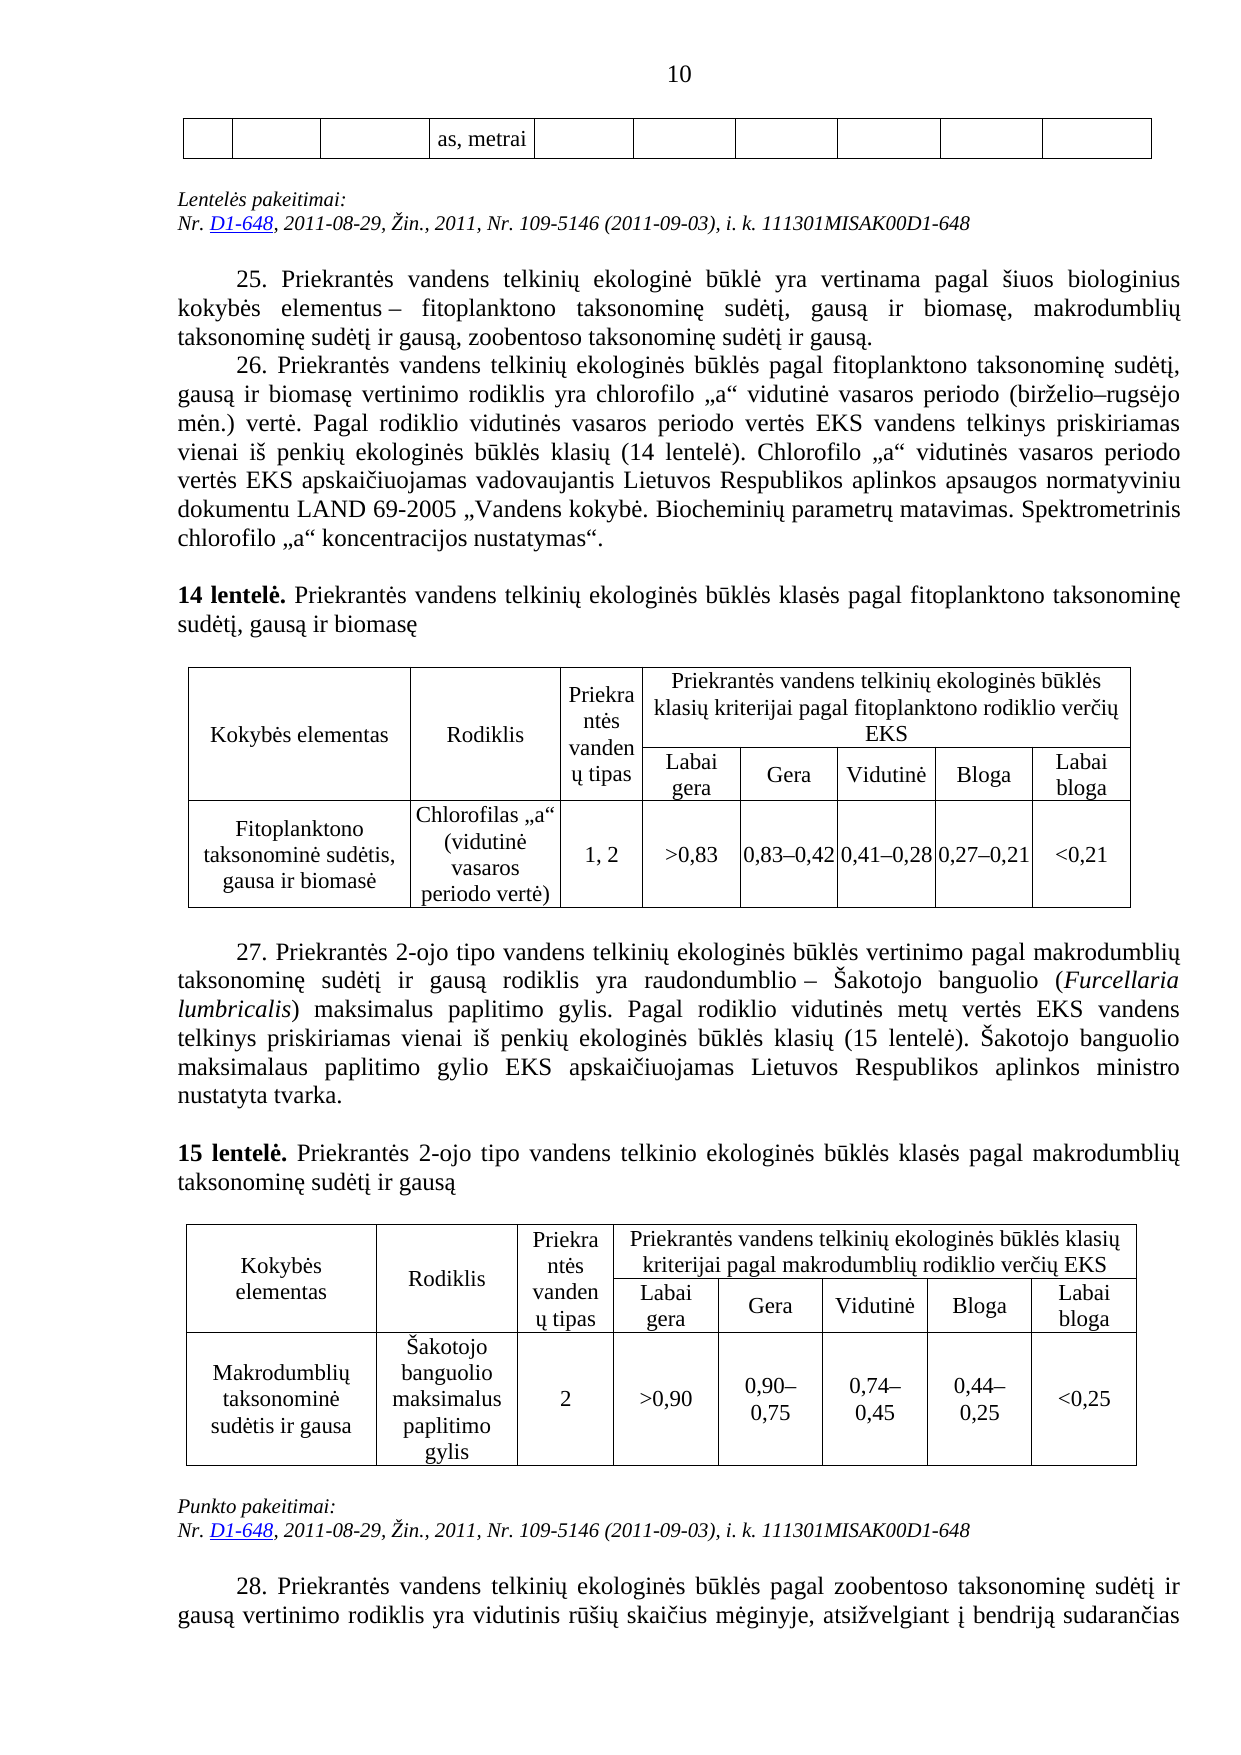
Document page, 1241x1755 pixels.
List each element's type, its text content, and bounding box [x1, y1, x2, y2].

table_cell [1043, 119, 1151, 157]
table_cell Bloga [928, 1279, 1031, 1332]
table_cell <0,21 [1033, 801, 1130, 907]
table_cell 0,83–0,42 [741, 801, 837, 907]
table_header Kokybės elementas [187, 1225, 376, 1332]
table_header Rodiklis [411, 668, 560, 800]
table_cell Labai gera [614, 1279, 718, 1332]
table_header Rodiklis [377, 1225, 517, 1332]
table_cell Vidutinė [838, 748, 935, 800]
text 27. Priekrantės 2-ojo tipo vandens telkinių ekologinės būklės vertinimo pagal makrodumblių taksonominę sudėtį ir gausą rodiklis yra raudondumblio – Šakotojo banguolio (Furcellaria lumbricalis) maksimalus paplitimo gylis. Pagal rodiklio vidutinės metų vertės EKS vandens telkinys priskiriamas vienai iš penkių ekologinės būklės klasių (15 lentelė). Šakotojo banguolio maksimalaus paplitimo gylio EKS apskaičiuojamas Lietuvos Respublikos aplinkos ministro nustatyta tvarka. [177, 937, 1181, 1109]
table_cell 0,41–0,28 [838, 801, 935, 907]
table_cell Fitoplanktono taksonominė sudėtis, gausa ir biomasė [189, 801, 410, 907]
table_header Priekrantės vandenų tipas [561, 668, 642, 800]
table_cell [634, 119, 735, 157]
text 28. Priekrantės vandens telkinių ekologinės būklės pagal zoobentoso taksonominę sudėtį ir gausą vertinimo rodiklis yra vidutinis rūšių skaičius mėginyje, atsižvelgiant į bendriją sudarančias [177, 1571, 1181, 1629]
table_cell Labai bloga [1032, 1279, 1136, 1332]
table_cell Gera [741, 748, 837, 800]
table_cell >0,83 [643, 801, 740, 907]
table_cell [233, 119, 320, 157]
table_cell Bloga [936, 748, 1032, 800]
table_cell [184, 119, 232, 157]
table_cell 0,74–0,45 [823, 1333, 927, 1464]
table_cell 2 [518, 1333, 613, 1464]
table_cell Šakotojo banguolio maksimalus paplitimo gylis [377, 1333, 517, 1464]
table_cell [535, 119, 633, 157]
table_header Kokybės elementas [189, 668, 410, 800]
table_cell as, metrai [430, 119, 534, 157]
table_header Priekrantės vandens telkinių ekologinės būklės klasių kriterijai pagal makrodumblių rodiklio verčių EKS [614, 1225, 1136, 1278]
table_cell Vidutinė [823, 1279, 927, 1332]
text Nr. D1-648, 2011-08-29, Žin., 2011, Nr. 109-5146 (2011-09-03), i. k. 111301MISAK00D1-648 [177, 211, 1181, 235]
table_cell 0,27–0,21 [936, 801, 1032, 907]
text 25. Priekrantės vandens telkinių ekologinė būklė yra vertinama pagal šiuos biologinius kokybės elementus – fitoplanktono taksonominę sudėtį, gausą ir biomasę, makrodumblių taksonominę sudėtį ir gausą, zoobentoso taksonominę sudėtį ir gausą. [177, 264, 1181, 350]
table_cell Labai bloga [1033, 748, 1130, 800]
table_cell <0,25 [1032, 1333, 1136, 1464]
text Lentelės pakeitimai: [177, 187, 1181, 211]
table_cell [321, 119, 429, 157]
table_cell [838, 119, 940, 157]
table_cell Labai gera [643, 748, 740, 800]
table_cell Chlorofilas „a“ (vidutinė vasaros periodo vertė) [411, 801, 560, 907]
table_cell [941, 119, 1042, 157]
table_cell Makrodumblių taksonominė sudėtis ir gausa [187, 1333, 376, 1464]
text Punkto pakeitimai: [177, 1494, 1181, 1518]
text 14 lentelė. Priekrantės vandens telkinių ekologinės būklės klasės pagal fitoplanktono taksonominę sudėtį, gausą ir biomasę [177, 580, 1181, 638]
table_cell >0,90 [614, 1333, 718, 1464]
text 15 lentelė. Priekrantės 2-ojo tipo vandens telkinio ekologinės būklės klasės pagal makrodumblių taksonominę sudėtį ir gausą [177, 1138, 1181, 1195]
text 26. Priekrantės vandens telkinių ekologinės būklės pagal fitoplanktono taksonominę sudėtį, gausą ir biomasę vertinimo rodiklis yra chlorofilo „a“ vidutinė vasaros periodo (birželio–rugsėjo mėn.) vertė. Pagal rodiklio vidutinės vasaros periodo vertės EKS vandens telkinys priskiriamas vienai iš penkių ekologinės būklės klasių (14 lentelė). Chlorofilo „a“ vidutinės vasaros periodo vertės EKS apskaičiuojamas vadovaujantis Lietuvos Respublikos aplinkos apsaugos normatyviniu dokumentu LAND 69-2005 „Vandens kokybė. Biocheminių parametrų matavimas. Spektrometrinis chlorofilo „a“ koncentracijos nustatymas“. [177, 350, 1181, 552]
table_cell 0,44–0,25 [928, 1333, 1031, 1464]
table_cell [736, 119, 837, 157]
table_cell Gera [719, 1279, 822, 1332]
table_header Priekrantės vandenų tipas [518, 1225, 613, 1332]
table_cell 1, 2 [561, 801, 642, 907]
text Nr. D1-648, 2011-08-29, Žin., 2011, Nr. 109-5146 (2011-09-03), i. k. 111301MISAK00D1-648 [177, 1518, 1181, 1542]
table_cell 0,90–0,75 [719, 1333, 822, 1464]
table_header Priekrantės vandens telkinių ekologinės būklės klasių kriterijai pagal fitoplanktono rodiklio verčių EKS [643, 668, 1130, 747]
